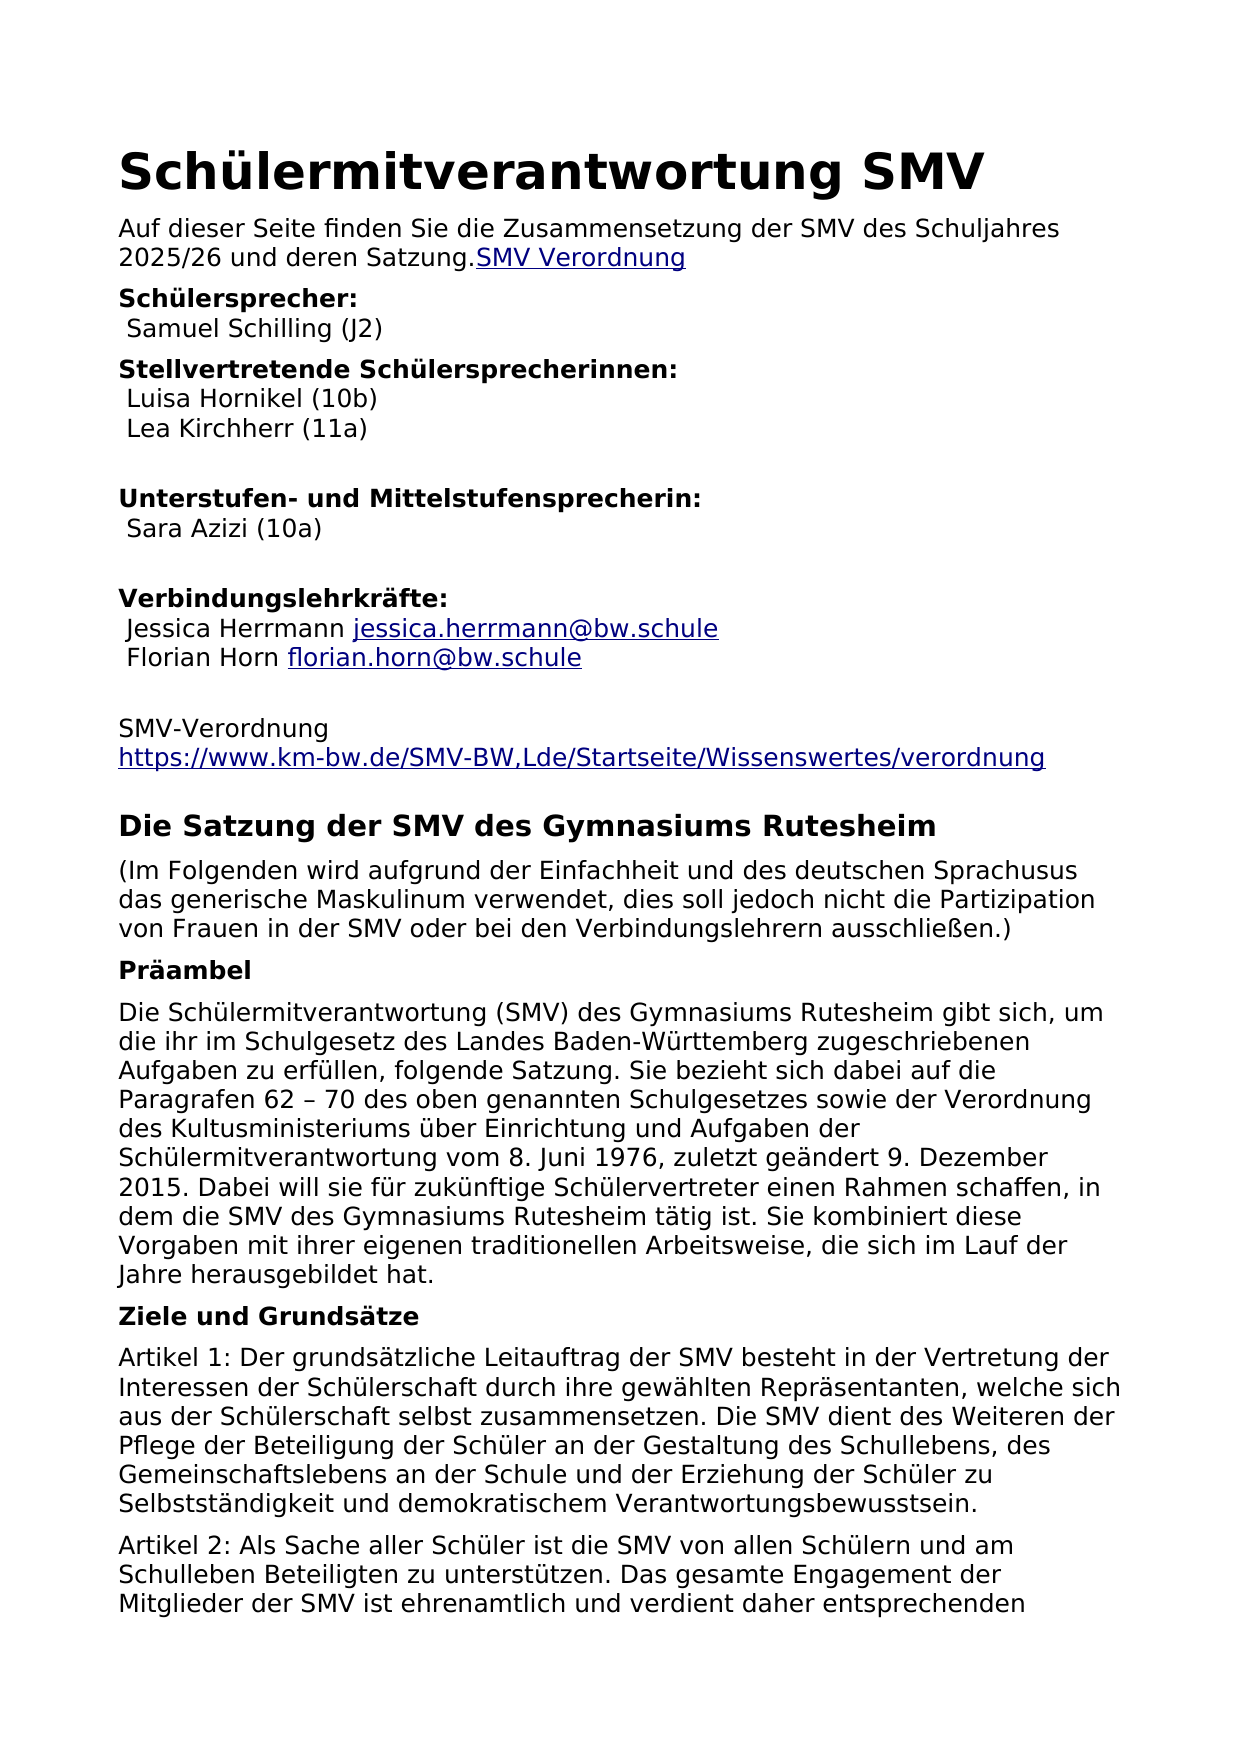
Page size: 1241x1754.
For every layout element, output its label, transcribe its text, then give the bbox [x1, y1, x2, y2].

text Präambel [118, 956, 1122, 985]
subtitle Die Satzung der SMV des Gymnasiums Rutesheim [118, 810, 1122, 844]
text Ziele und Grundsätze [118, 1302, 1122, 1331]
text Stellvertretende Schülersprecherinnen: Luisa Hornikel (10b) Lea Kirchherr (11a) [118, 356, 1122, 472]
text SMV-Verordnung https://www.km-bw.de/SMV-BW,Lde/Startseite/Wissenswertes/verordnung [118, 714, 1122, 772]
text Die Schülermitverantwortung (SMV) des Gymnasiums Rutesheim gibt sich, um die ihr im Schulgesetz des Landes Baden-Württemberg zugeschriebenen Aufgaben zu erfüllen, folgende Satzung. Sie bezieht sich dabei auf die Paragrafen 62 – 70 des oben genannten Schulgesetzes sowie der Verordnung des Kultusministeriums über Einrichtung und Aufgaben der Schülermitverantwortung vom 8. Juni 1976, zuletzt geändert 9. Dezember 2015. Dabei will sie für zukünftige Schülervertreter einen Rahmen schaffen, in dem die SMV des Gymnasiums Rutesheim tätig ist. Sie kombiniert diese Vorgaben mit ihrer eigenen traditionellen Arbeitsweise, die sich im Lauf der Jahre herausgebildet hat. [118, 998, 1122, 1289]
text Auf dieser Seite finden Sie die Zusammensetzung der SMV des Schuljahres 2025/26 und deren Satzung.SMV Verordnung [118, 214, 1122, 272]
text Unterstufen- und Mittelstufensprecherin: Sara Azizi (10a) [118, 485, 1122, 572]
text Verbindungslehrkräfte: Jessica Herrmann jessica.herrmann@bw.schule Florian Horn florian.horn@bw.schule [118, 585, 1122, 701]
subtitle Schülermitverantwortung SMV [118, 143, 1122, 201]
text (Im Folgenden wird aufgrund der Einfachheit und des deutschen Sprachusus das generische Maskulinum verwendet, dies soll jedoch nicht die Partizipation von Frauen in der SMV oder bei den Verbindungslehrern ausschließen.) [118, 856, 1122, 944]
text Schülersprecher: Samuel Schilling (J2) [118, 285, 1122, 343]
text Artikel 1: Der grundsätzliche Leitauftrag der SMV besteht in der Vertretung der Interessen der Schülerschaft durch ihre gewählten Repräsentanten, welche sich aus der Schülerschaft selbst zusammensetzen. Die SMV dient des Weiteren der Pflege der Beteiligung der Schüler an der Gestaltung des Schullebens, des Gemeinschaftslebens an der Schule und der Erziehung der Schüler zu Selbstständigkeit und demokratischem Verantwortungsbewusstsein. [118, 1344, 1122, 1519]
text Artikel 2: Als Sache aller Schüler ist die SMV von allen Schülern und am Schulleben Beteiligten zu unterstützen. Das gesamte Engagement der Mitglieder der SMV ist ehrenamtlich und verdient daher entsprechenden [118, 1531, 1122, 1619]
